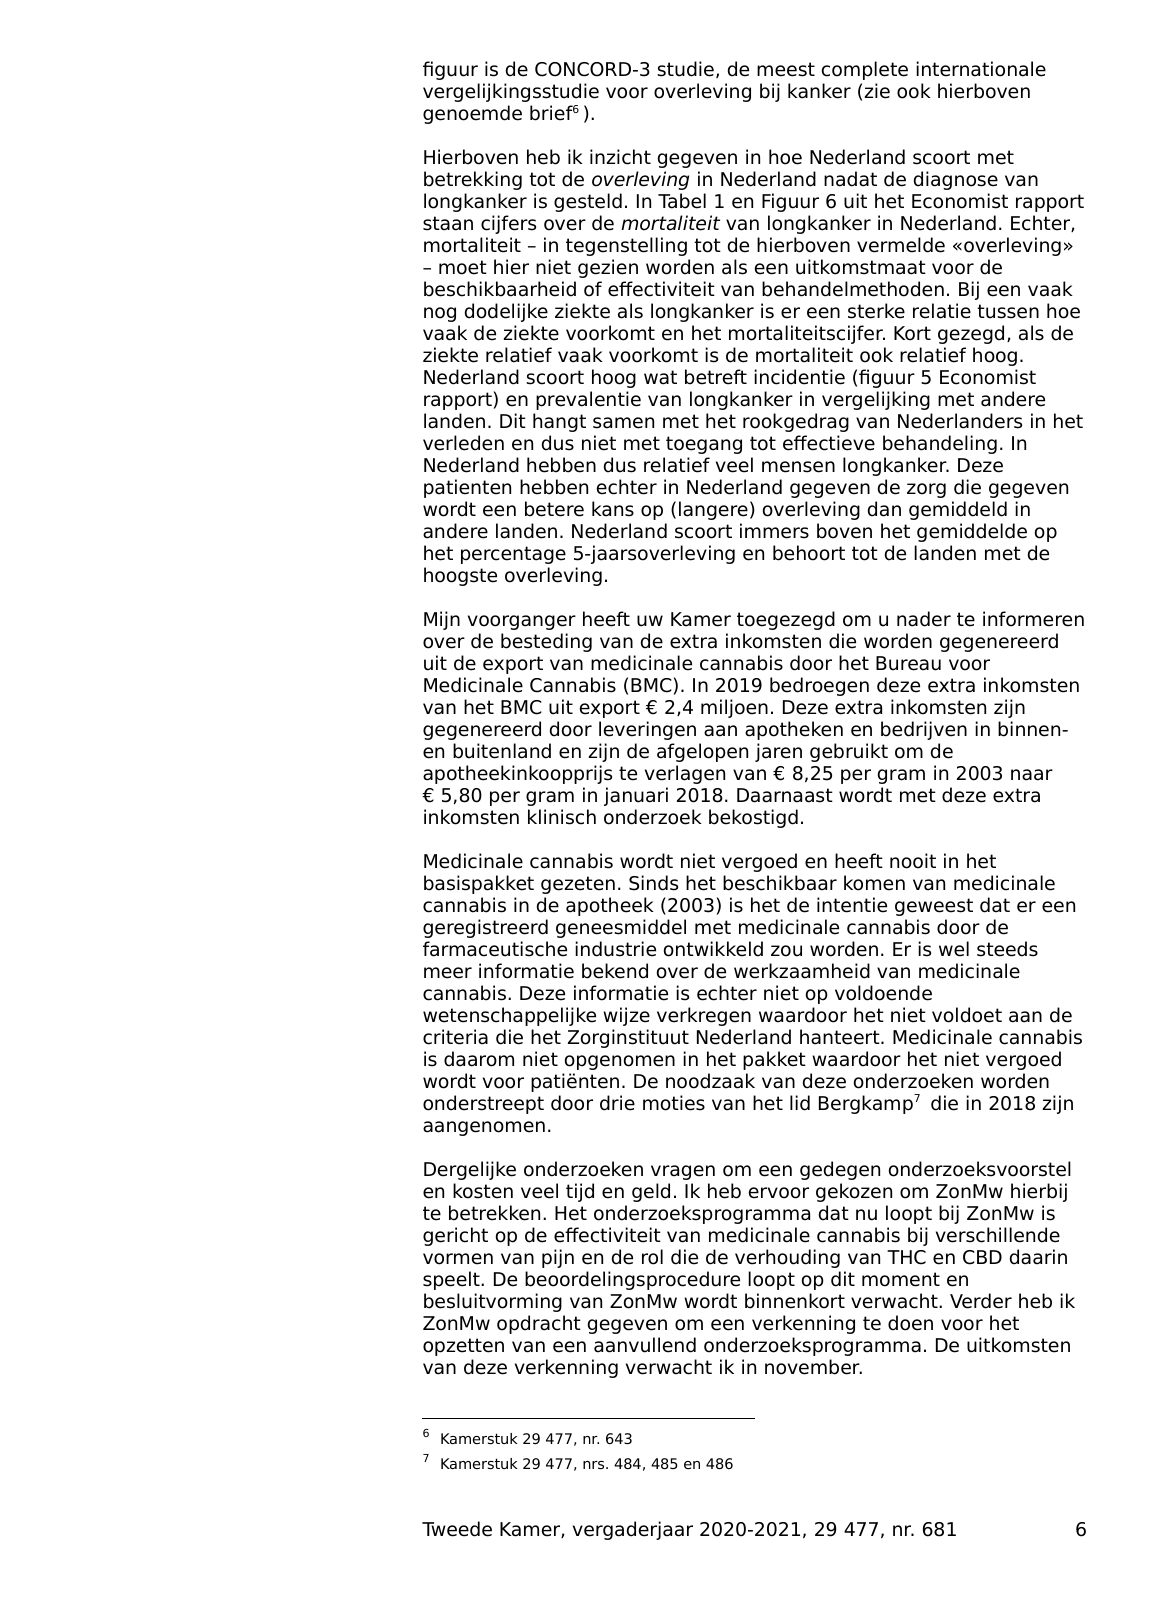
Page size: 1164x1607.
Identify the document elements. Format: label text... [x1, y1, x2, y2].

text Kamerstuk 29 477, nrs. 484, 485 en 486 [422, 1452, 1087, 1474]
text Dergelijke onderzoeken vragen om een gedegen onderzoeksvoorstel en kosten veel tijd en geld. Ik heb ervoor gekozen om ZonMw hierbij te betrekken. Het onderzoeksprogramma dat nu loopt bij ZonMw is gericht op de effectiviteit van medicinale cannabis bij verschillende vormen van pijn en de rol die de verhouding van THC en CBD daarin speelt. De beoordelingsprocedure loopt op dit moment en besluitvorming van ZonMw wordt binnenkort verwacht. Verder heb ik ZonMw opdracht gegeven om een verkenning te doen voor het opzetten van een aanvullend onderzoeksprogramma. De uitkomsten van deze verkenning verwacht ik in november. [422, 1159, 1087, 1379]
text Medicinale cannabis wordt niet vergoed en heeft nooit in het basispakket gezeten. Sinds het beschikbaar komen van medicinale cannabis in de apotheek (2003) is het de intentie geweest dat er een geregistreerd geneesmiddel met medicinale cannabis door de farmaceutische industrie ontwikkeld zou worden. Er is wel steeds meer informatie bekend over de werkzaamheid van medicinale cannabis. Deze informatie is echter niet op voldoende wetenschappelijke wijze verkregen waardoor het niet voldoet aan de criteria die het Zorginstituut Nederland hanteert. Medicinale cannabis is daarom niet opgenomen in het pakket waardoor het niet vergoed wordt voor patiënten. De noodzaak van deze onderzoeken worden onderstreept door drie moties van het lid Bergkamp die in 2018 zijn aangenomen. [422, 851, 1087, 1137]
text Hierboven heb ik inzicht gegeven in hoe Nederland scoort met betrekking tot de overleving in Nederland nadat de diagnose van longkanker is gesteld. In Tabel 1 en Figuur 6 uit het Economist rapport staan cijfers over de mortaliteit van longkanker in Nederland. Echter, mortaliteit – in tegenstelling tot de hierboven vermelde «overleving» – moet hier niet gezien worden als een uitkomstmaat voor de beschikbaarheid of effectiviteit van behandelmethoden. Bij een vaak nog dodelijke ziekte als longkanker is er een sterke relatie tussen hoe vaak de ziekte voorkomt en het mortaliteitscijfer. Kort gezegd, als de ziekte relatief vaak voorkomt is de mortaliteit ook relatief hoog. Nederland scoort hoog wat betreft incidentie (figuur 5 Economist rapport) en prevalentie van longkanker in vergelijking met andere landen. Dit hangt samen met het rookgedrag van Nederlanders in het verleden en dus niet met toegang tot effectieve behandeling. In Nederland hebben dus relatief veel mensen longkanker. Deze patienten hebben echter in Nederland gegeven de zorg die gegeven wordt een betere kans op (langere) overleving dan gemiddeld in andere landen. Nederland scoort immers boven het gemiddelde op het percentage 5-jaarsoverleving en behoort tot de landen met de hoogste overleving. [422, 147, 1087, 587]
text figuur is de CONCORD-3 studie, de meest complete internationale vergelijkingsstudie voor overleving bij kanker (zie ook hierboven genoemde brief). [422, 59, 1087, 125]
text Kamerstuk 29 477, nr. 643 [422, 1427, 1087, 1449]
text Mijn voorganger heeft uw Kamer toegezegd om u nader te informeren over de besteding van de extra inkomsten die worden gegenereerd uit de export van medicinale cannabis door het Bureau voor Medicinale Cannabis (BMC). In 2019 bedroegen deze extra inkomsten van het BMC uit export € 2,4 miljoen. Deze extra inkomsten zijn gegenereerd door leveringen aan apotheken en bedrijven in binnen- en buitenland en zijn de afgelopen jaren gebruikt om de apotheekinkoopprijs te verlagen van € 8,25 per gram in 2003 naar € 5,80 per gram in januari 2018. Daarnaast wordt met deze extra inkomsten klinisch onderzoek bekostigd. [422, 609, 1087, 829]
